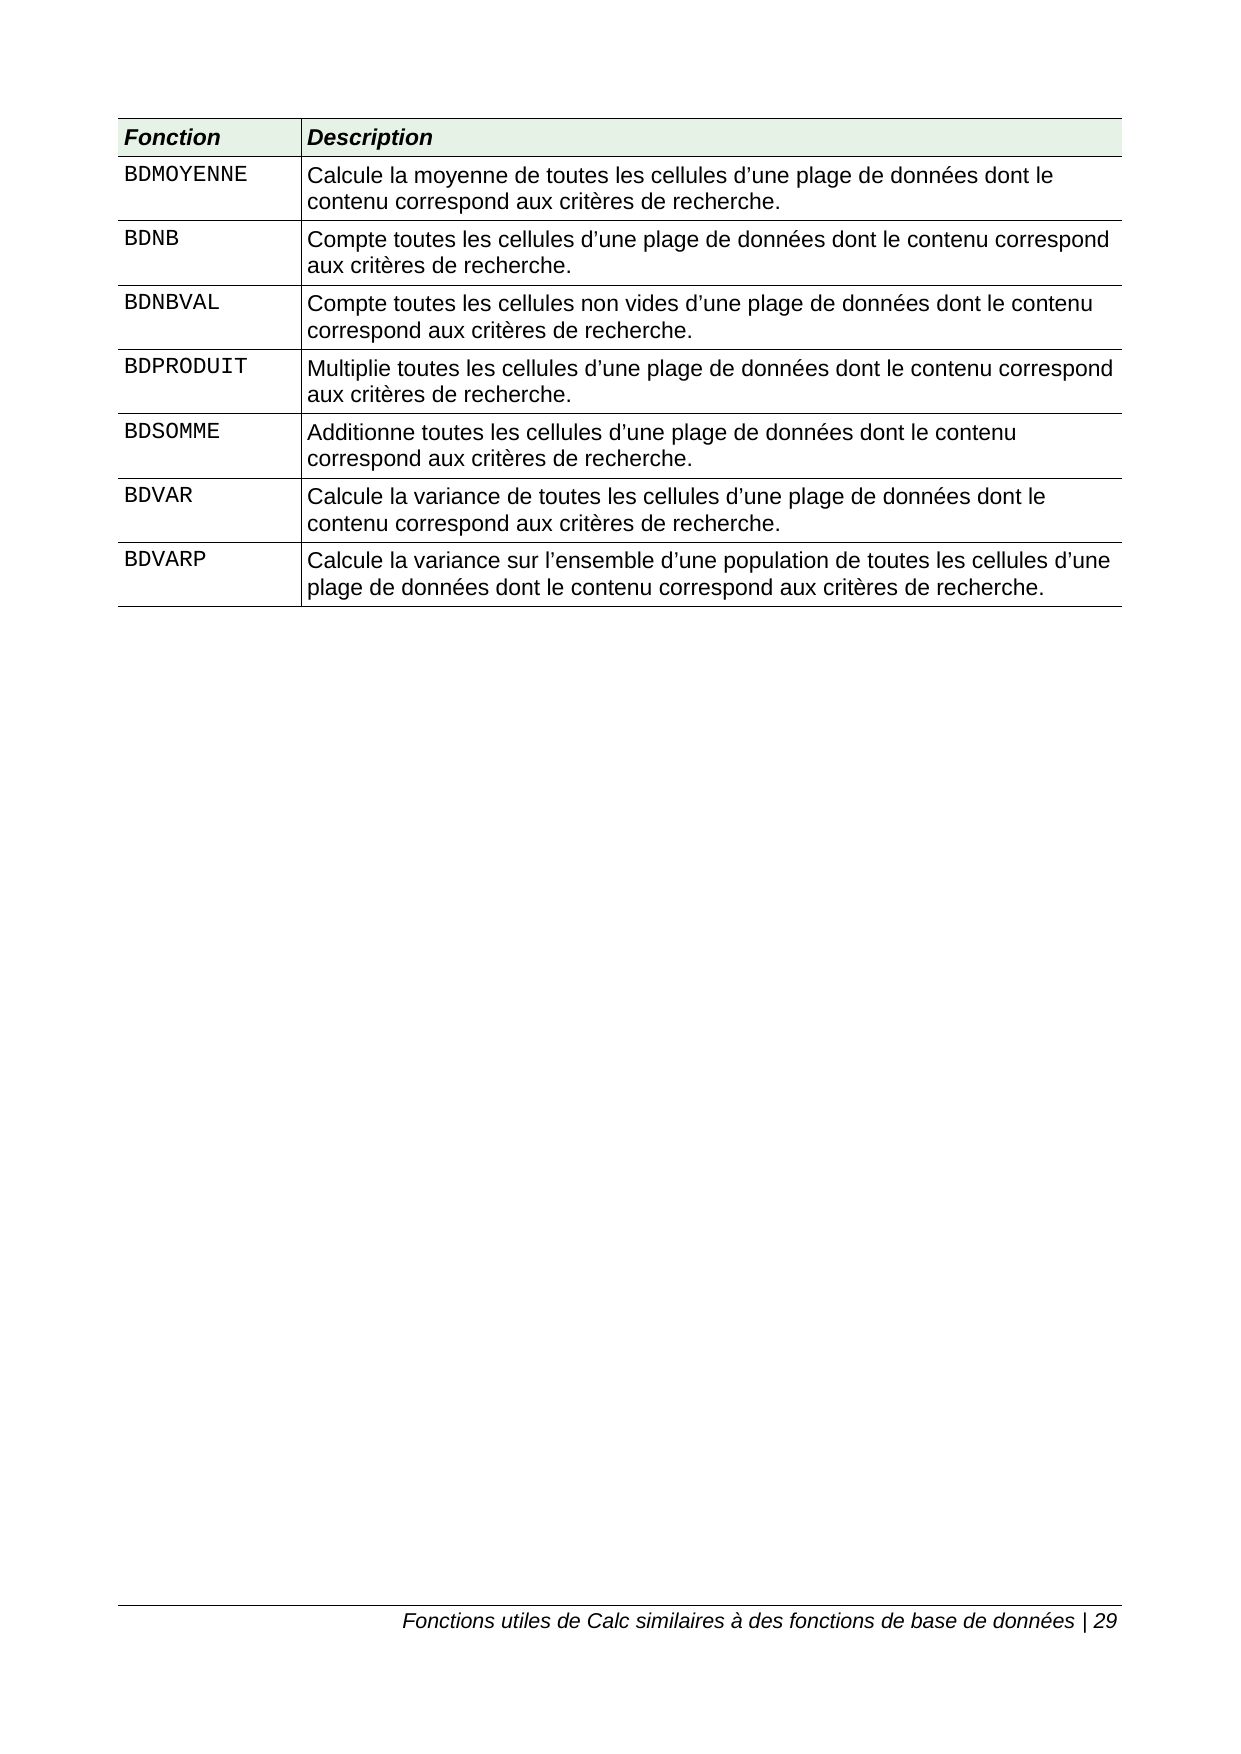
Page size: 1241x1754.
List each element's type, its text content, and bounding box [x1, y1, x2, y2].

table_cell Calcule la variance de toutes les cellules d’une plage de données dont le contenu correspond aux critères de recherche. [302, 479, 1122, 542]
table_cell Additionne toutes les cellules d’une plage de données dont le contenu correspond aux critères de recherche. [302, 414, 1122, 477]
table_cell Compte toutes les cellules non vides d’une plage de données dont le contenu correspond aux critères de recherche. [302, 286, 1122, 349]
table_cell Compte toutes les cellules d’une plage de données dont le contenu correspond aux critères de recherche. [302, 221, 1122, 284]
table_cell BDMOYENNE [118, 157, 301, 220]
table_cell BDVARP [118, 543, 301, 606]
table_header Fonction [118, 119, 301, 156]
table_cell BDNB [118, 221, 301, 284]
table_cell Multiplie toutes les cellules d’une plage de données dont le contenu correspond aux critères de recherche. [302, 350, 1122, 413]
table_header Description [302, 119, 1122, 156]
table_cell Calcule la moyenne de toutes les cellules d’une plage de données dont le contenu correspond aux critères de recherche. [302, 157, 1122, 220]
table_cell BDPRODUIT [118, 350, 301, 413]
table_cell BDSOMME [118, 414, 301, 477]
table_cell BDNBVAL [118, 286, 301, 349]
table_cell Calcule la variance sur l’ensemble d’une population de toutes les cellules d’une plage de données dont le contenu correspond aux critères de recherche. [302, 543, 1122, 606]
table_cell BDVAR [118, 479, 301, 542]
